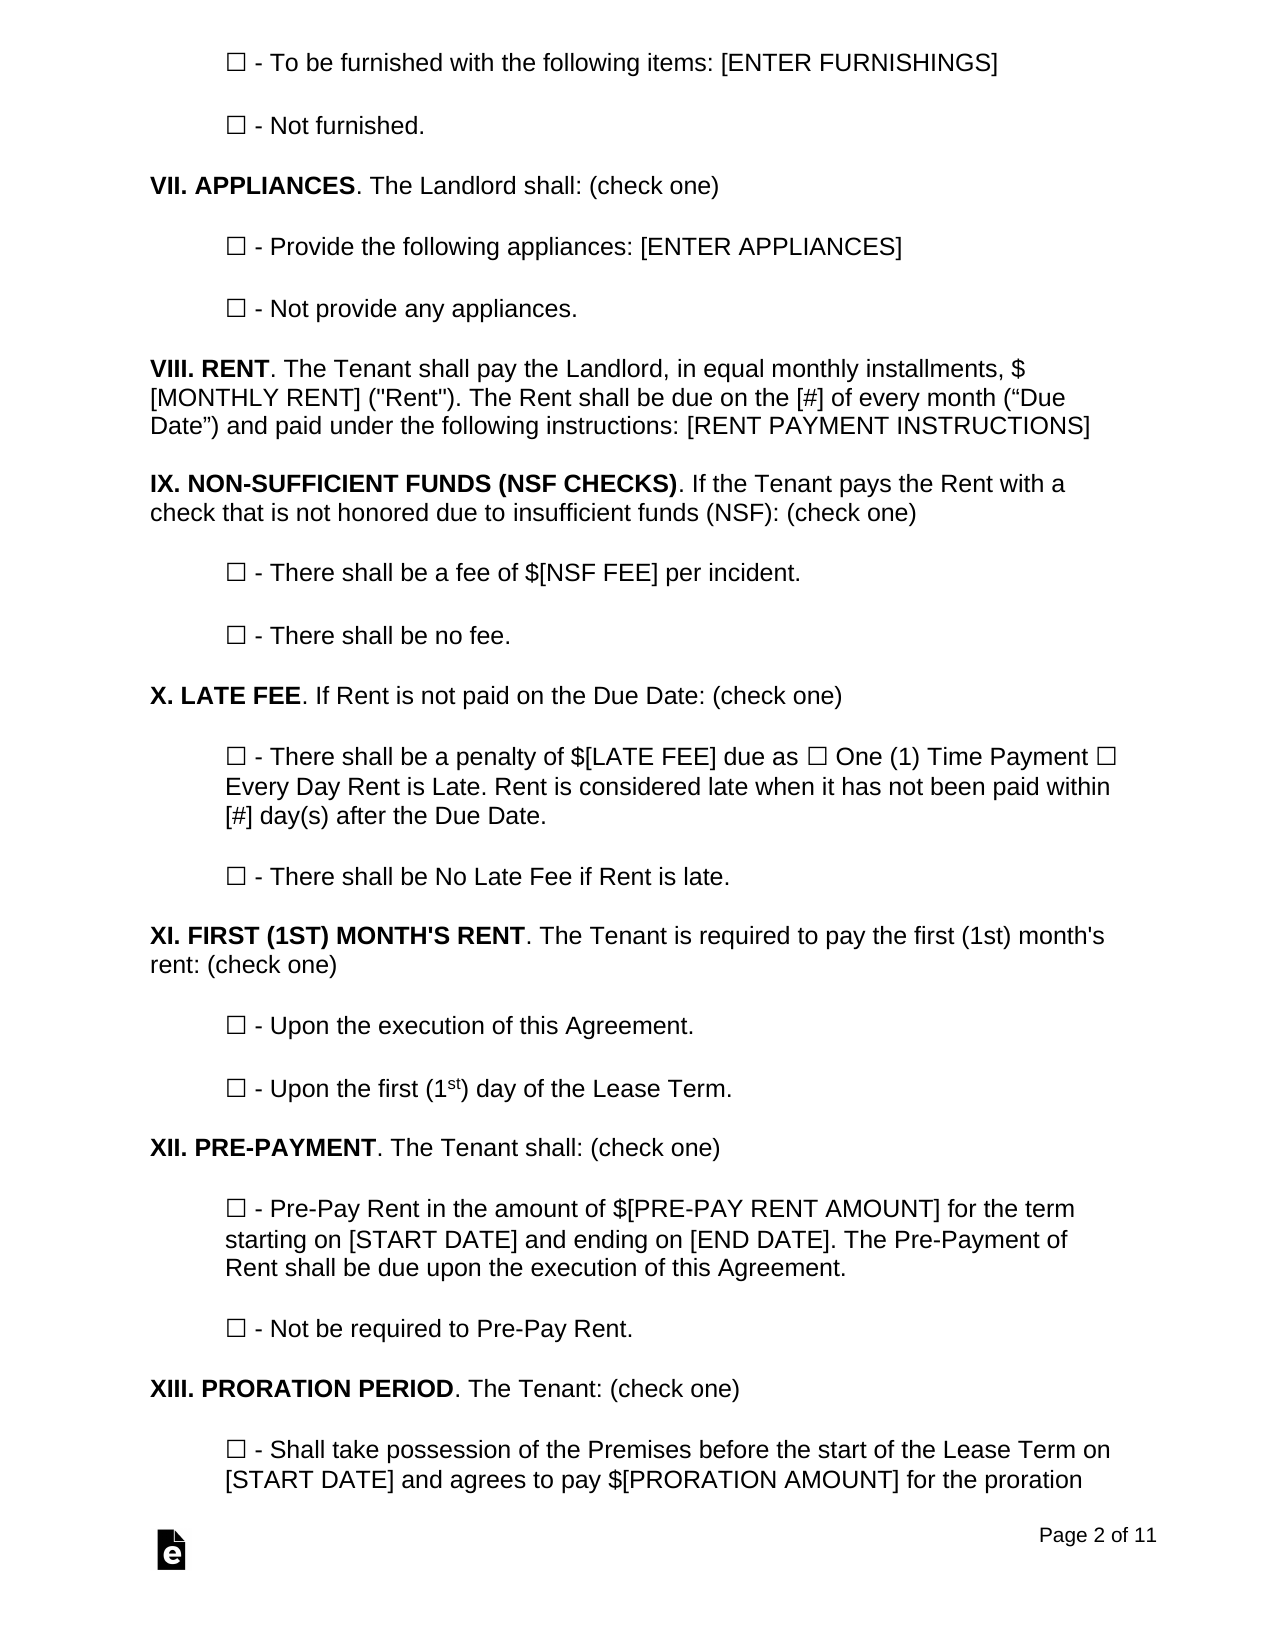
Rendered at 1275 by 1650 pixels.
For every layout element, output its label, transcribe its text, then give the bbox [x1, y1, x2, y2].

text ☐ - There shall be no fee. [225, 618, 1125, 652]
text ☐ - Not furnished. [225, 108, 1125, 142]
picture [150, 1528, 192, 1571]
text ☐ - Upon the first (1st) day of the Lease Term. [225, 1070, 1125, 1104]
text ☐ - There shall be a penalty of $[LATE FEE] due as ☐ One (1) Time Payment ☐ Every Day Rent is Late. Rent is considered late when it has not been paid within [#] day(s) after the Due Date. [225, 738, 1125, 830]
text ☐ - Pre-Pay Rent in the amount of $[PRE-PAY RENT AMOUNT] for the term starting on [START DATE] and ending on [END DATE]. The Pre-Payment of Rent shall be due upon the execution of this Agreement. [225, 1191, 1125, 1282]
text ☐ - There shall be No Late Fee if Rent is late. [225, 858, 1125, 892]
text ☐ - Not be required to Pre-Pay Rent. [225, 1311, 1125, 1345]
text ☐ - Not provide any appliances. [225, 291, 1125, 325]
text ☐ - To be furnished with the following items: [ENTER FURNISHINGS] [225, 45, 1125, 79]
text ☐ - Shall take possession of the Premises before the start of the Lease Term on [START DATE] and agrees to pay $[PRORATION AMOUNT] for the proration [225, 1431, 1125, 1494]
text ☐ - Upon the execution of this Agreement. [225, 1007, 1125, 1042]
text X. LATE FEE. If Rent is not paid on the Due Date: (check one) [150, 681, 1125, 709]
text XI. FIRST (1ST) MONTH'S RENT. The Tenant is required to pay the first (1st) month's rent: (check one) [150, 921, 1125, 979]
text VII. APPLIANCES. The Landlord shall: (check one) [150, 171, 1125, 199]
text IX. NON-SUFFICIENT FUNDS (NSF CHECKS). If the Tenant pays the Rent with a check that is not honored due to insufficient funds (NSF): (check one) [150, 469, 1125, 526]
text ☐ - Provide the following appliances: [ENTER APPLIANCES] [225, 228, 1125, 262]
text VIII. RENT. The Tenant shall pay the Landlord, in equal monthly installments, $[MONTHLY RENT] ("Rent"). The Rent shall be due on the [#] of every month (“Due Date”) and paid under the following instructions: [RENT PAYMENT INSTRUCTIONS] [150, 354, 1125, 440]
text XIII. PRORATION PERIOD. The Tenant: (check one) [150, 1374, 1125, 1402]
text XII. PRE-PAYMENT. The Tenant shall: (check one) [150, 1133, 1125, 1162]
text ☐ - There shall be a fee of $[NSF FEE] per incident. [225, 555, 1125, 589]
